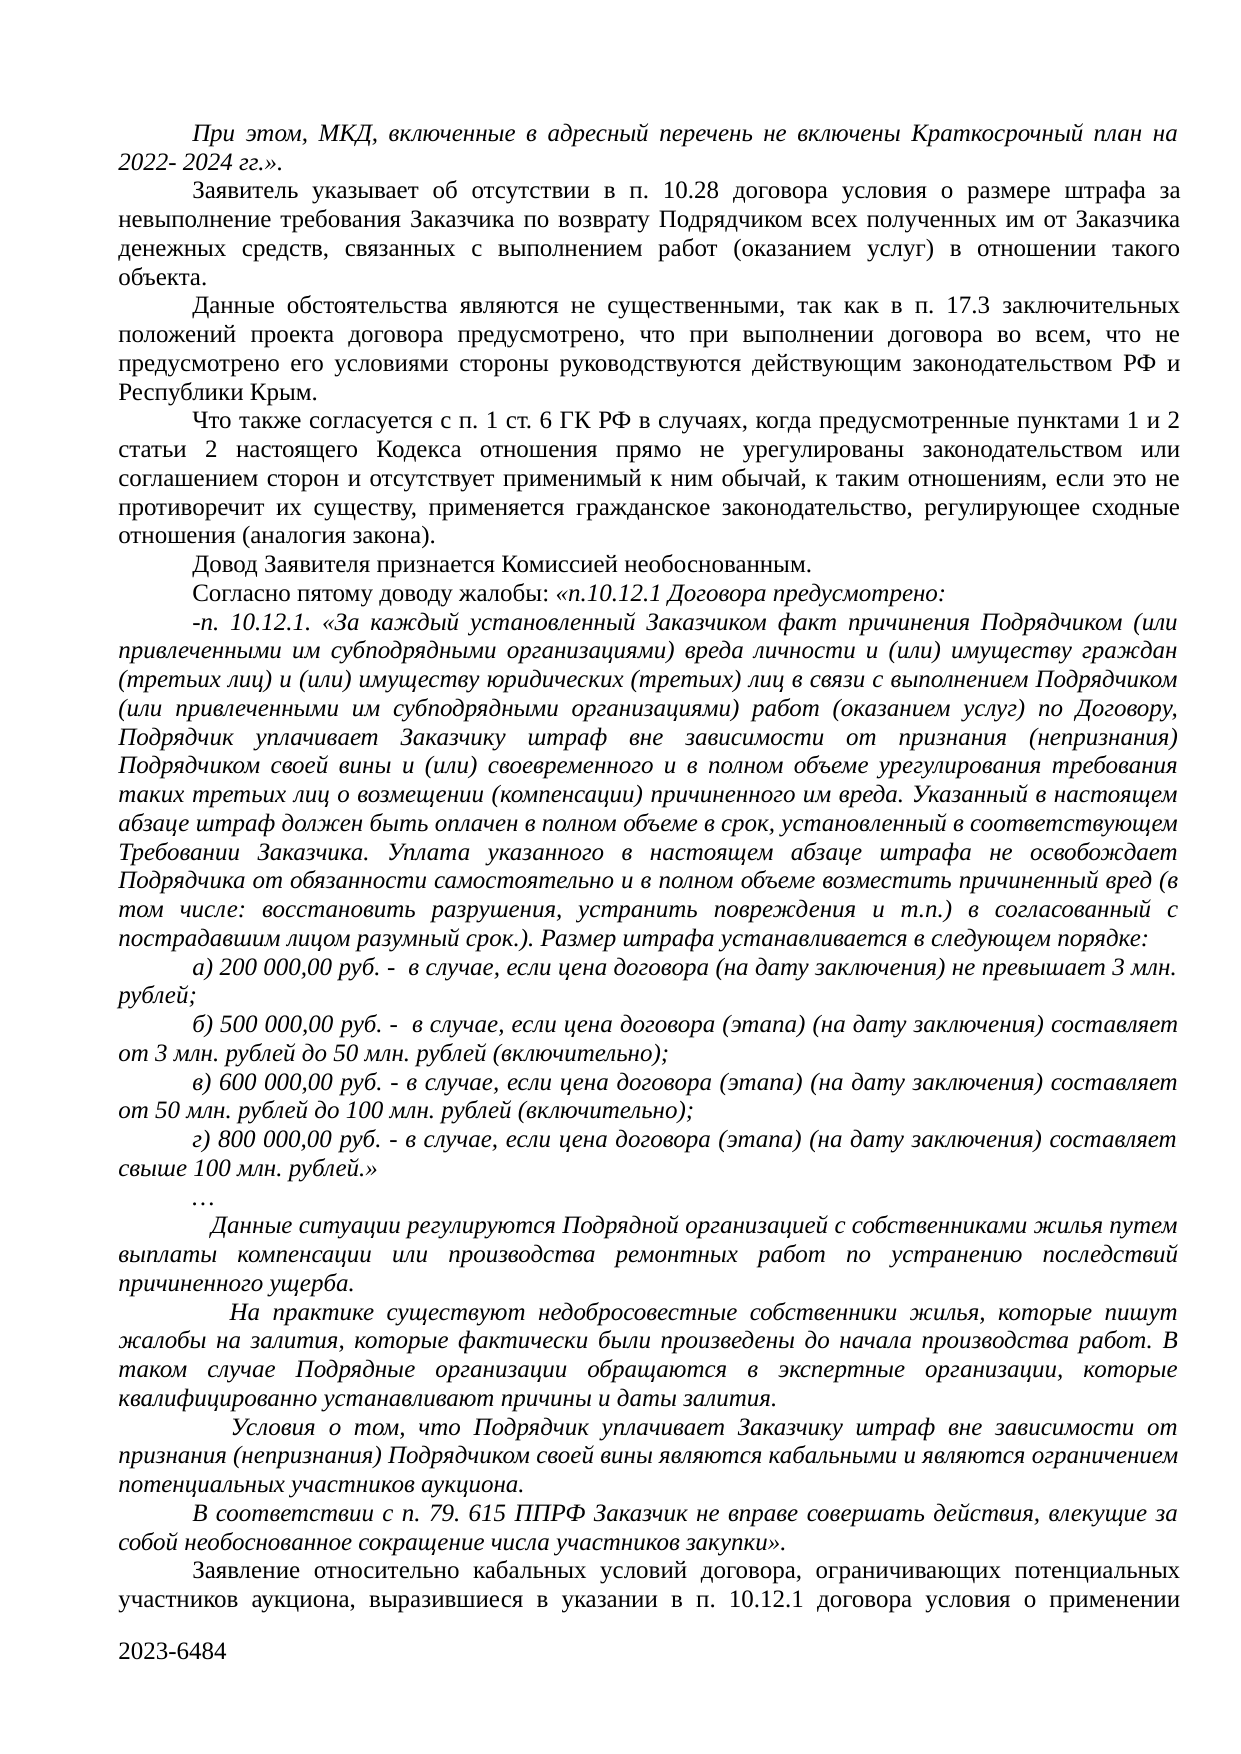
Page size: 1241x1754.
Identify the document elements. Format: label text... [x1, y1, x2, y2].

text … [118, 1182, 1181, 1211]
text На практике существуют недобросовестные собственники жилья, которые пишут жалобы на залития, которые фактически были произведены до начала производства работ. В таком случае Подрядные организации обращаются в экспертные организации, которые квалифицированно устанавливают причины и даты залития. [118, 1297, 1181, 1412]
text Заявление относительно кабальных условий договора, ограничивающих потенциальных участников аукциона, выразившиеся в указании в п. 10.12.1 договора условия о применении [118, 1556, 1181, 1613]
text Что также согласуется с п. 1 ст. 6 ГК РФ в случаях, когда предусмотренные пунктами 1 и 2 статьи 2 настоящего Кодекса отношения прямо не урегулированы законодательством или соглашением сторон и отсутствует применимый к ним обычай, к таким отношениям, если это не противоречит их существу, применяется гражданское законодательство, регулирующее сходные отношения (аналогия закона). [118, 406, 1181, 549]
text Данные ситуации регулируются Подрядной организацией с собственниками жилья путем выплаты компенсации или производства ремонтных работ по устранению последствий причиненного ущерба. [118, 1211, 1181, 1297]
text Согласно пятому доводу жалобы: «п.10.12.1 Договора предусмотрено: [118, 578, 1181, 607]
text Заявитель указывает об отсутствии в п. 10.28 договора условия о размере штрафа за невыполнение требования Заказчика по возврату Подрядчиком всех полученных им от Заказчика денежных средств, связанных с выполнением работ (оказанием услуг) в отношении такого объекта. [118, 176, 1181, 291]
text При этом, МКД, включенные в адресный перечень не включены Краткосрочный план на 2022- 2024 гг.». [118, 118, 1181, 176]
text в) 600 000,00 руб. - в случае, если цена договора (этапа) (на дату заключения) составляет от 50 млн. рублей до 100 млн. рублей (включительно); [118, 1067, 1181, 1124]
text Довод Заявителя признается Комиссией необоснованным. [118, 549, 1181, 578]
text -п. 10.12.1. «За каждый установленный Заказчиком факт причинения Подрядчиком (или привлеченными им субподрядными организациями) вреда личности и (или) имуществу граждан (третьих лиц) и (или) имуществу юридических (третьих) лиц в связи с выполнением Подрядчиком (или привлеченными им субподрядными организациями) работ (оказанием услуг) по Договору, Подрядчик уплачивает Заказчику штраф вне зависимости от признания (непризнания) Подрядчиком своей вины и (или) своевременного и в полном объеме урегулирования требования таких третьих лиц о возмещении (компенсации) причиненного им вреда. Указанный в настоящем абзаце штраф должен быть оплачен в полном объеме в срок, установленный в соответствующем Требовании Заказчика. Уплата указанного в настоящем абзаце штрафа не освобождает Подрядчика от обязанности самостоятельно и в полном объеме возместить причиненный вред (в том числе: восстановить разрушения, устранить повреждения и т.п.) в согласованный с пострадавшим лицом разумный срок.). Размер штрафа устанавливается в следующем порядке: [118, 607, 1181, 952]
text г) 800 000,00 руб. - в случае, если цена договора (этапа) (на дату заключения) составляет свыше 100 млн. рублей.» [118, 1124, 1181, 1182]
text Условия о том, что Подрядчик уплачивает Заказчику штраф вне зависимости от признания (непризнания) Подрядчиком своей вины являются кабальными и являются ограничением потенциальных участников аукциона. [118, 1412, 1181, 1498]
text б) 500 000,00 руб. - в случае, если цена договора (этапа) (на дату заключения) составляет от 3 млн. рублей до 50 млн. рублей (включительно); [118, 1009, 1181, 1067]
text а) 200 000,00 руб. - в случае, если цена договора (на дату заключения) не превышает 3 млн. рублей; [118, 952, 1181, 1009]
text В соответствии с п. 79. 615 ППРФ Заказчик не вправе совершать действия, влекущие за собой необоснованное сокращение числа участников закупки». [118, 1498, 1181, 1556]
text Данные обстоятельства являются не существенными, так как в п. 17.3 заключительных положений проекта договора предусмотрено, что при выполнении договора во всем, что не предусмотрено его условиями стороны руководствуются действующим законодательством РФ и Республики Крым. [118, 291, 1181, 406]
